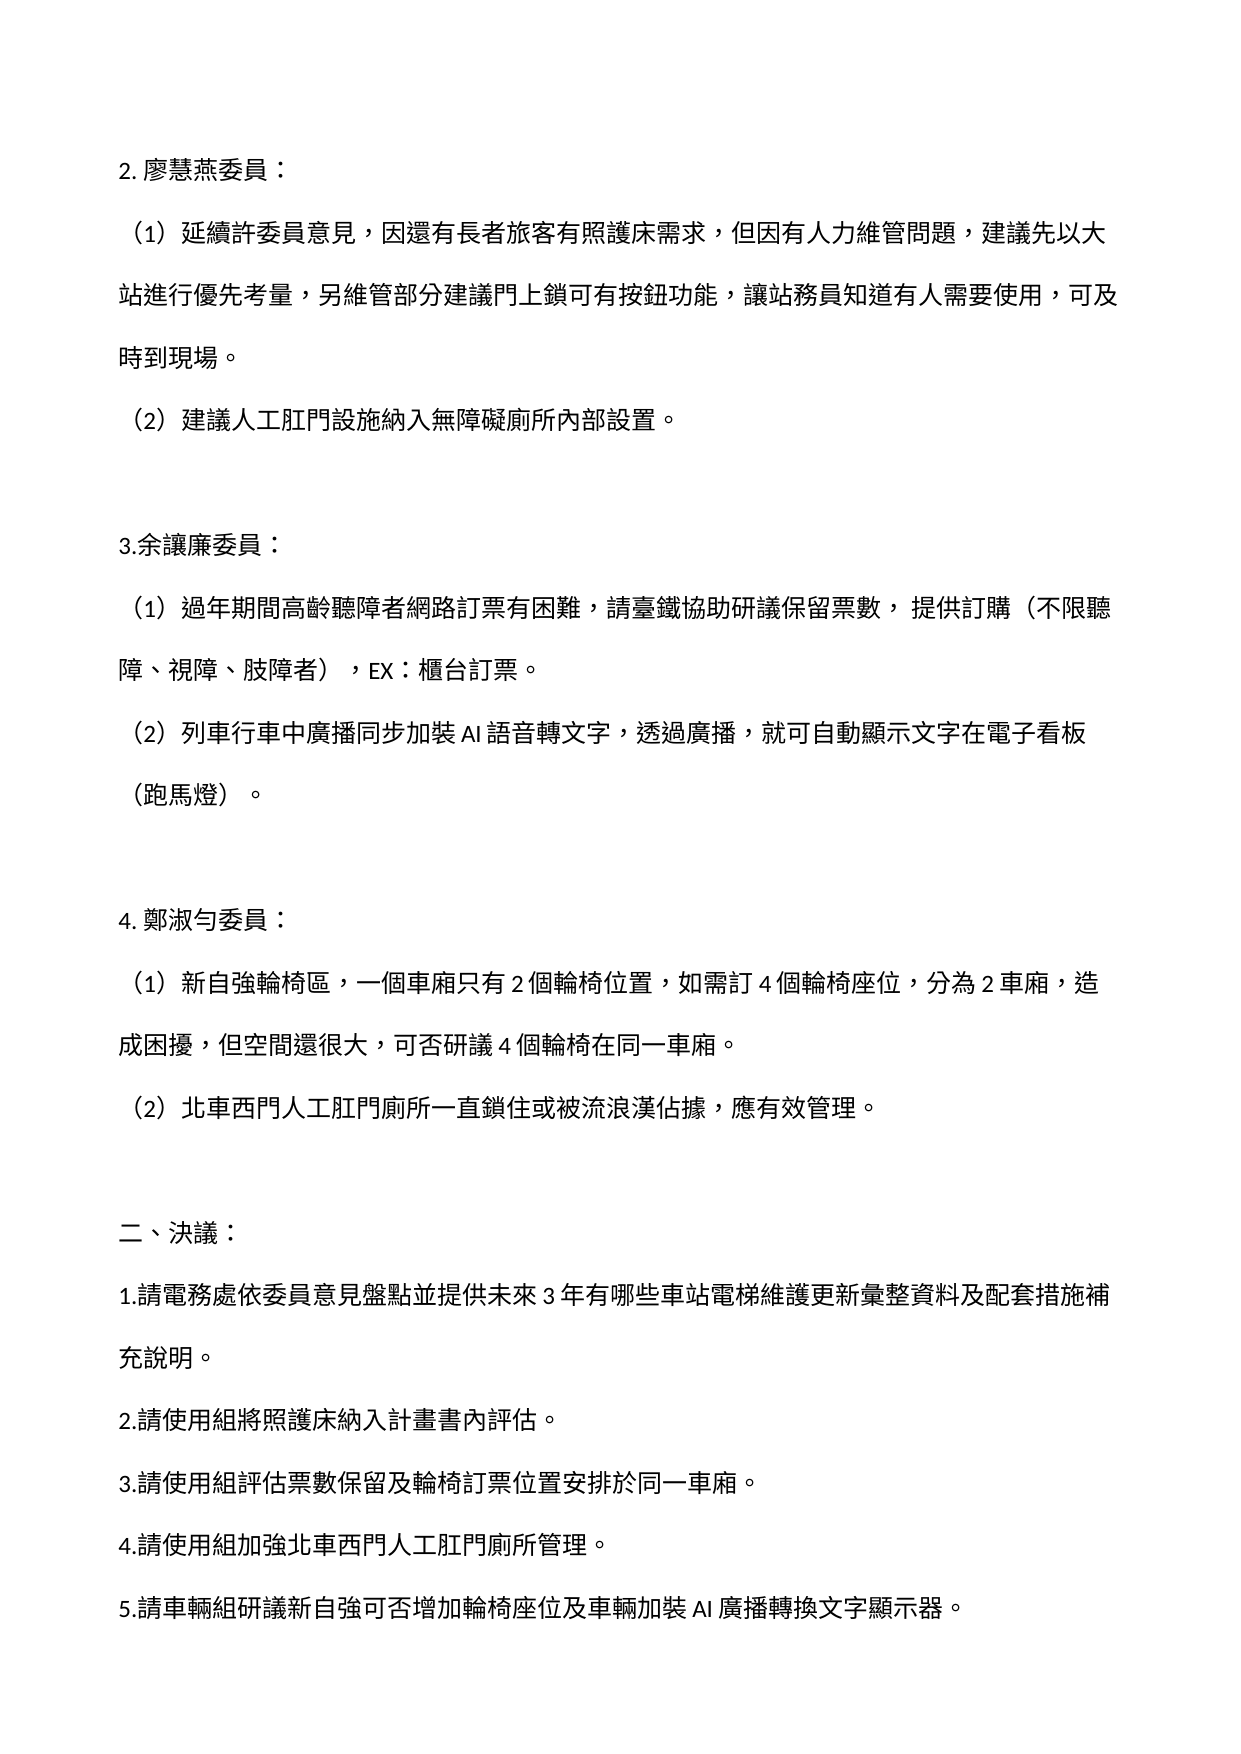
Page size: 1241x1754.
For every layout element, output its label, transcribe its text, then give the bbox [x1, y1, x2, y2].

text 3.請使用組評估票數保留及輪椅訂票位置安排於同一車廂。 [118, 1439, 1122, 1502]
text 2. 廖慧燕委員： [118, 127, 1122, 189]
text （2）列車行車中廣播同步加裝AI語音轉文字，透過廣播，就可自動顯示文字在電子看板（跑馬燈）。 [118, 689, 1122, 814]
text 二、決議： [118, 1189, 1122, 1252]
text 4. 鄭淑勻委員： [118, 877, 1122, 939]
text （2）建議人工肛門設施納入無障礙廁所內部設置。 [118, 377, 1122, 439]
text （1）新自強輪椅區，一個車廂只有2個輪椅位置，如需訂4個輪椅座位，分為2車廂，造成困擾，但空間還很大，可否研議4個輪椅在同一車廂。 [118, 939, 1122, 1064]
text （1）過年期間高齡聽障者網路訂票有困難，請臺鐵協助研議保留票數， 提供訂購（不限聽障、視障、肢障者），EX：櫃台訂票。 [118, 564, 1122, 689]
text 2.請使用組將照護床納入計畫書內評估。 [118, 1377, 1122, 1439]
text （1）延續許委員意見，因還有長者旅客有照護床需求，但因有人力維管問題，建議先以大站進行優先考量，另維管部分建議門上鎖可有按鈕功能，讓站務員知道有人需要使用，可及時到現場。 [118, 189, 1122, 377]
text 3.余讓廉委員： [118, 502, 1122, 564]
text 5.請車輛組研議新自強可否增加輪椅座位及車輛加裝AI廣播轉換文字顯示器。 [118, 1564, 1122, 1627]
text （2）北車西門人工肛門廁所一直鎖住或被流浪漢佔據，應有效管理。 [118, 1064, 1122, 1127]
text 4.請使用組加強北車西門人工肛門廁所管理。 [118, 1502, 1122, 1564]
text 1.請電務處依委員意見盤點並提供未來3年有哪些車站電梯維護更新彙整資料及配套措施補充說明。 [118, 1252, 1122, 1377]
